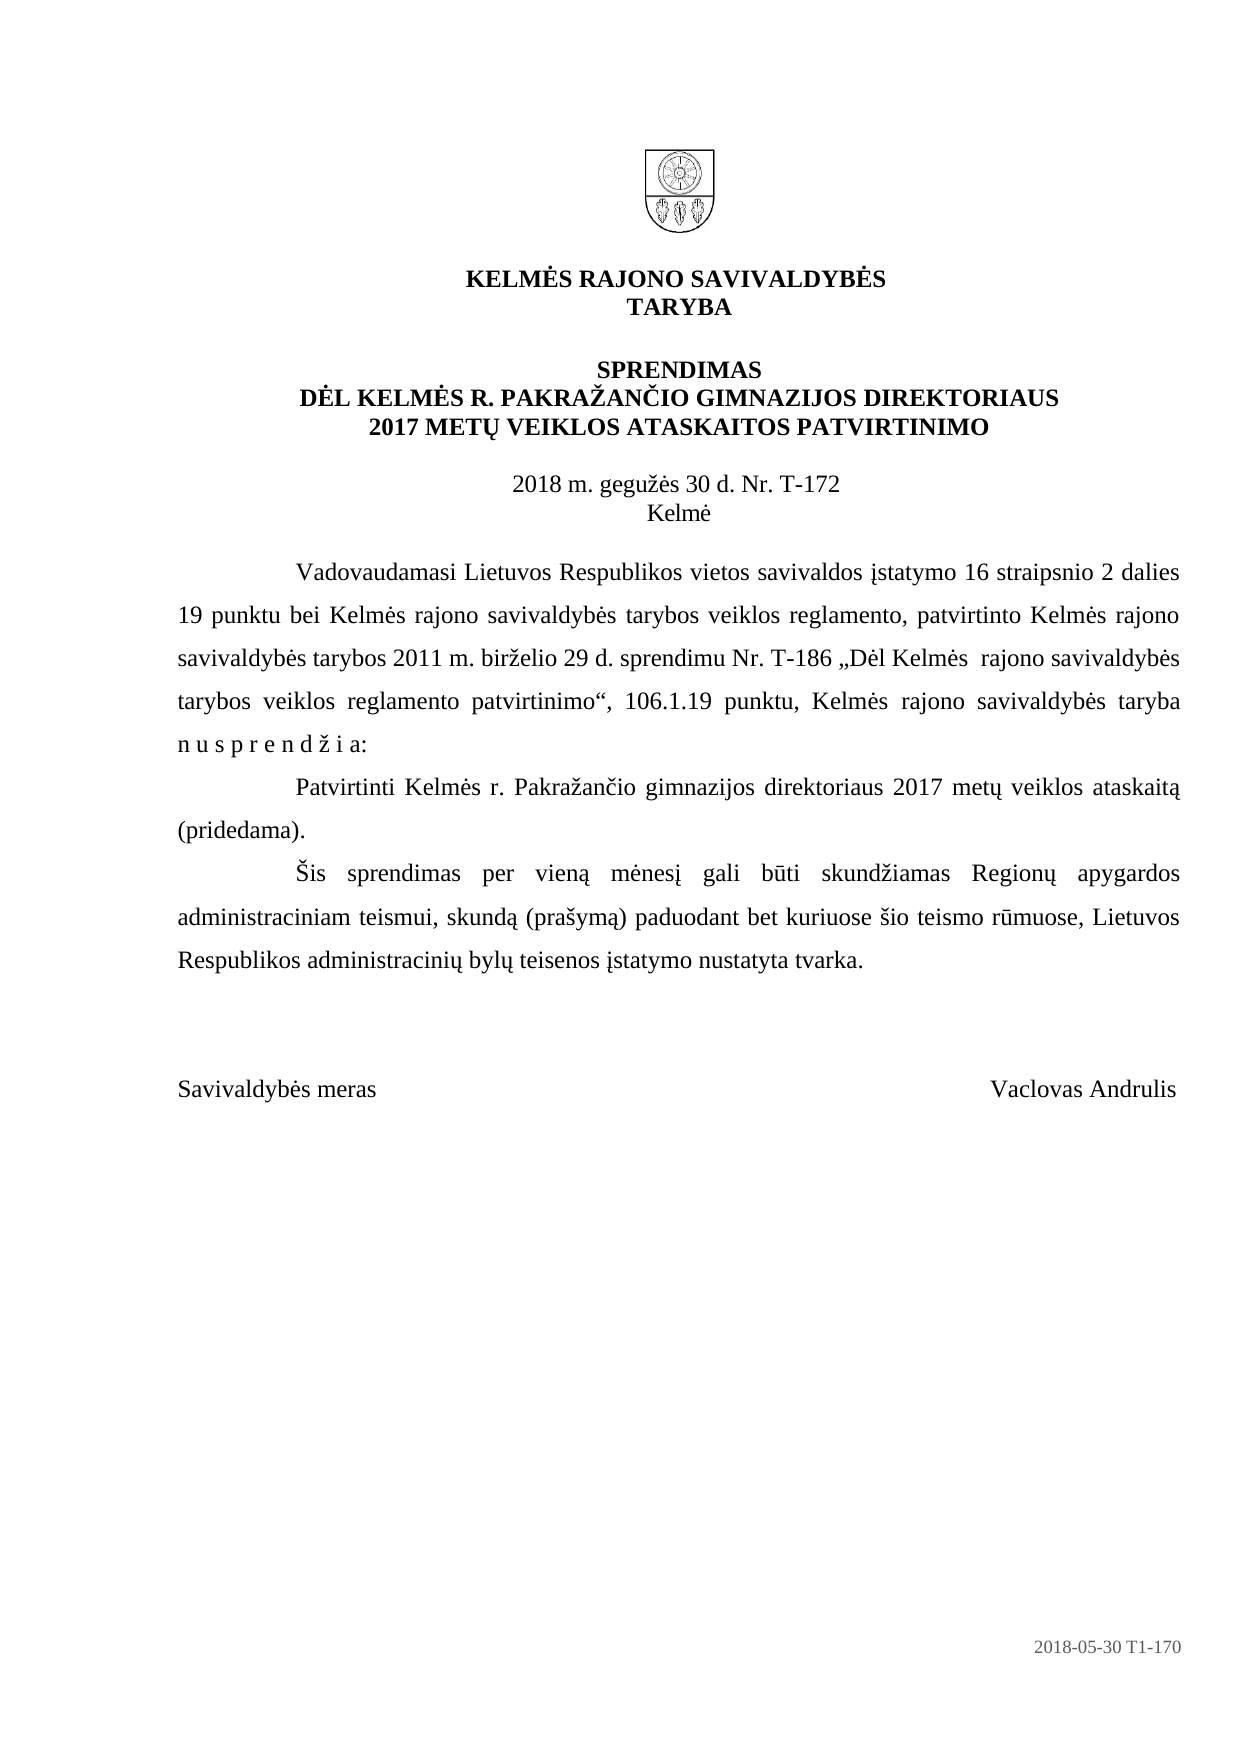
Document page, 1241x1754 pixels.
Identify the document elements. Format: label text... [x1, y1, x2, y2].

text Patvirtinti Kelmės r. Pakražančio gimnazijos direktoriaus 2017 metų veiklos ataskaitą (pridedama). [177, 772, 1181, 844]
text DĖL KELMĖS R. PAKRAŽANČIO GIMNAZIJOS DIREKTORIAUS [177, 383, 1181, 412]
text 2018 m. gegužės 30 d. Nr. T-172 [177, 470, 1181, 499]
subtitle KELMĖS RAJONO SAVIVALDYBĖS [177, 264, 1181, 292]
text Šis sprendimas per vieną mėnesį gali būti skundžiamas Regionų apygardos administraciniam teismui, skundą (prašymą) paduodant bet kuriuose šio teismo rūmuose, Lietuvos Respublikos administracinių bylų teisenos įstatymo nustatyta tvarka. [177, 858, 1181, 973]
text 2017 METŲ VEIKLOS ATASKAITOS PATVIRTINIMO [177, 412, 1181, 441]
text Vadovaudamasi Lietuvos Respublikos vietos savivaldos įstatymo 16 straipsnio 2 dalies 19 punktu bei Kelmės rajono savivaldybės tarybos veiklos reglamento, patvirtinto Kelmės rajono savivaldybės tarybos 2011 m. birželio 29 d. sprendimu Nr. T-186 „Dėl Kelmės rajono savivaldybės tarybos veiklos reglamento patvirtinimo“, 106.1.19 punktu, Kelmės rajono savivaldybės taryba nusprendžia: [177, 557, 1181, 758]
text SPRENDIMAS [177, 355, 1181, 383]
text Savivaldybės meras Vaclovas Andrulis [177, 1074, 1181, 1103]
text Kelmė [177, 499, 1181, 528]
text TARYBA [177, 292, 1181, 321]
